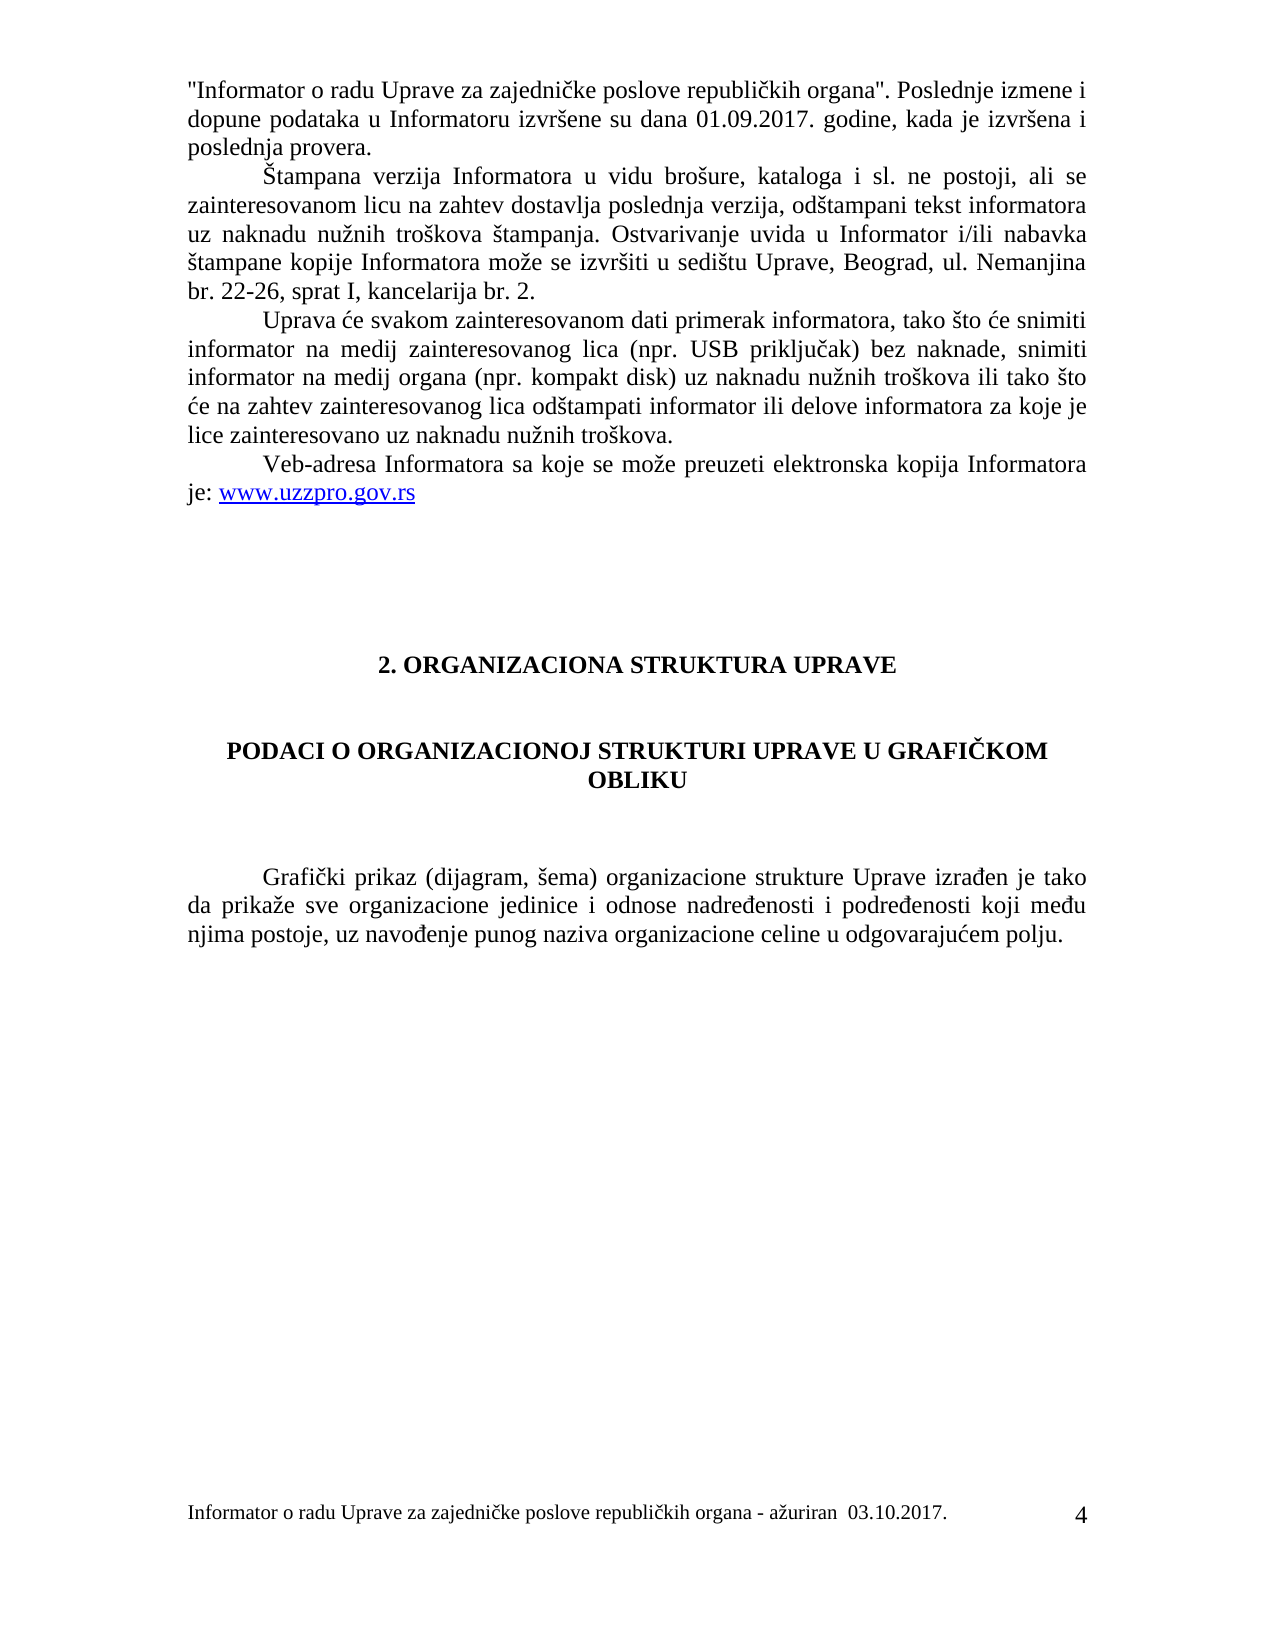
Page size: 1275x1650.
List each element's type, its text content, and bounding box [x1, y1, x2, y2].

text Uprava će svakom zainteresovanom dati primerak informatora, tako što će snimiti informator na medij zainteresovanog lica (npr. USB priklјučak) bez naknade, snimiti informator na medij organa (npr. kompakt disk) uz naknadu nužnih troškova ili tako što će na zahtev zainteresovanog lica odštampati informator ili delove informatora za koje je lice zainteresovano uz naknadu nužnih troškova. [187, 305, 1087, 449]
text Štampana verzija Informatora u vidu brošure, kataloga i sl. ne postoji, ali se zainteresovanom licu na zahtev dostavlјa poslednja verzija, odštampani tekst informatora uz naknadu nužnih troškova štampanja. Ostvarivanje uvida u Informator i/ili nabavka štampane kopije Informatora može se izvršiti u sedištu Uprave, Beograd, ul. Nemanjina br. 22-26, sprat I, kancelarija br. 2. [187, 161, 1087, 305]
text Veb-adresa Informatora sa koje se može preuzeti elektronska kopija Informatora je: www.uzzpro.gov.rs [187, 449, 1087, 506]
text PODACI O ORGANIZACIONOJ STRUKTURI UPRAVE U GRAFIČKOM OBLIKU [187, 736, 1087, 794]
text 2. ORGANIZACIONA STRUKTURA UPRAVE [187, 650, 1087, 679]
text ''Informator o radu Uprave za zajedničke poslove republičkih organa''. Poslednje izmene i dopune podataka u Informatoru izvršene su dana 01.09.2017. godine, kada je izvršena i poslednja provera. [187, 75, 1087, 161]
text Grafički prikaz (dijagram, šema) organizacione strukture Uprave izrađen je tako da prikaže sve organizacione jedinice i odnose nadređenosti i podređenosti koji među njima postoje, uz navođenje punog naziva organizacione celine u odgovarajućem polјu. [187, 862, 1087, 948]
